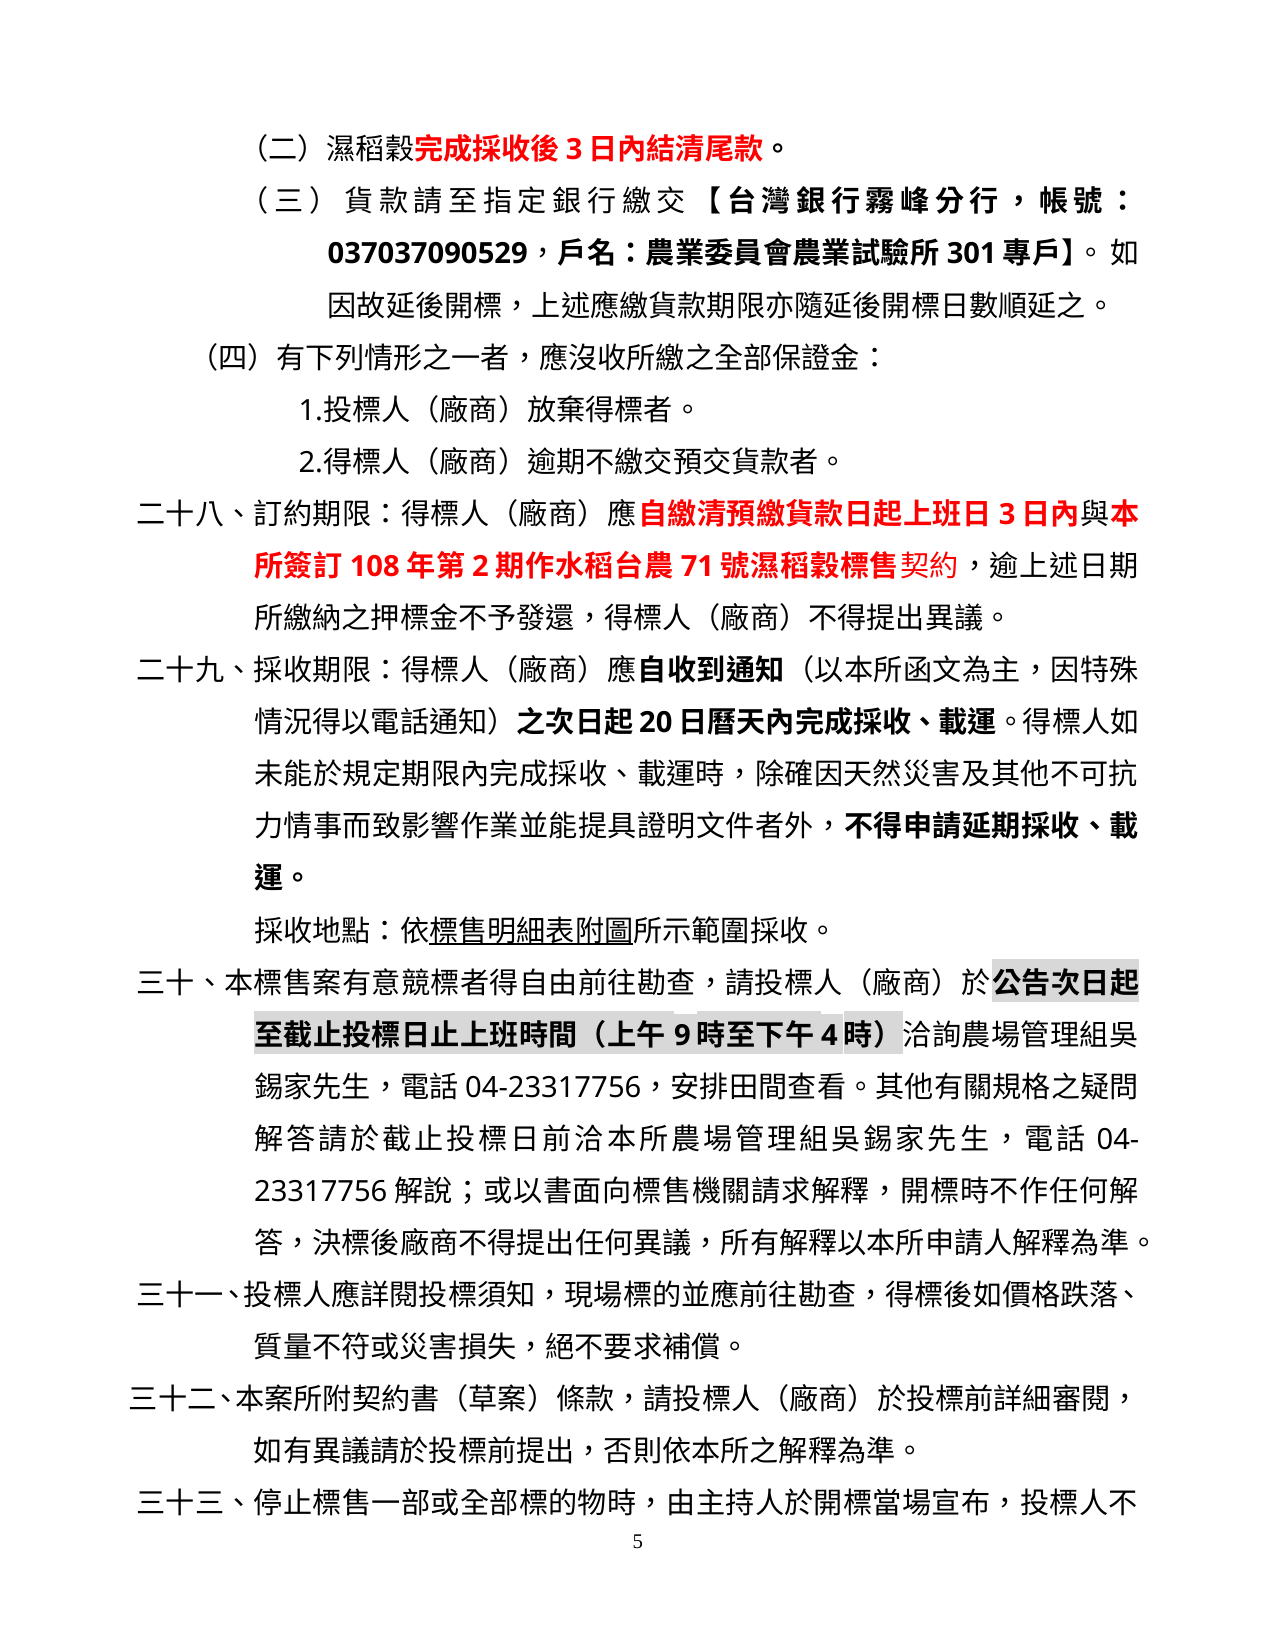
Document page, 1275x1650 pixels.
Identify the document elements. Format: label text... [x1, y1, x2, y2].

text 三十二、本案所附契約書（草案）條款，請投標人（廠商）於投標前詳細審閱，如有異議請於投標前提出，否則依本所之解釋為準。 [121, 1368, 1139, 1472]
text （四）有下列情形之一者，應沒收所繳之全部保證金： [136, 326, 1139, 378]
text 二十八、訂約期限：得標人（廠商）應自繳清預繳貨款日起上班日3日內與本所簽訂108年第2期作水稻台農71號濕稻穀標售契約，逾上述日期所繳納之押標金不予發還，得標人（廠商）不得提出異議。 [136, 483, 1139, 639]
text 二十九、採收期限：得標人（廠商）應自收到通知（以本所函文為主，因特殊情況得以電話通知）之次日起20日曆天內完成採收、載運。得標人如未能於規定期限內完成採收、載運時，除確因天然災害及其他不可抗力情事而致影響作業並能提具證明文件者外，不得申請延期採收、載運。 [136, 639, 1139, 899]
text 採收地點：依標售明細表附圖所示範圍採收。 [254, 899, 1139, 951]
text 1.投標人（廠商）放棄得標者。 [298, 378, 1139, 431]
text （三）貨款請至指定銀行繳交【台灣銀行霧峰分行，帳號：037037090529，戶名：農業委員會農業試驗所301專戶】。如因故延後開標，上述應繳貨款期限亦隨延後開標日數順延之。 [239, 170, 1139, 326]
text 三十三、停止標售一部或全部標的物時，由主持人於開標當場宣布，投標人不 [136, 1472, 1139, 1524]
text （二）濕稻穀完成採收後3日內結清尾款。 [239, 118, 1139, 170]
text 三十一、投標人應詳閱投標須知，現場標的並應前往勘查，得標後如價格跌落、質量不符或災害損失，絕不要求補償。 [136, 1264, 1139, 1368]
text 三十、本標售案有意競標者得自由前往勘查，請投標人（廠商）於公告次日起至截止投標日止上班時間（上午9時至下午4時）洽詢農場管理組吳錫家先生，電話04-23317756，安排田間查看。其他有關規格之疑問解答請於截止投標日前洽本所農場管理組吳錫家先生，電話04-23317756解說；或以書面向標售機關請求解釋，開標時不作任何解答，決標後廠商不得提出任何異議，所有解釋以本所申請人解釋為準。 [136, 951, 1139, 1264]
text 2.得標人（廠商）逾期不繳交預交貨款者。 [298, 431, 1139, 483]
